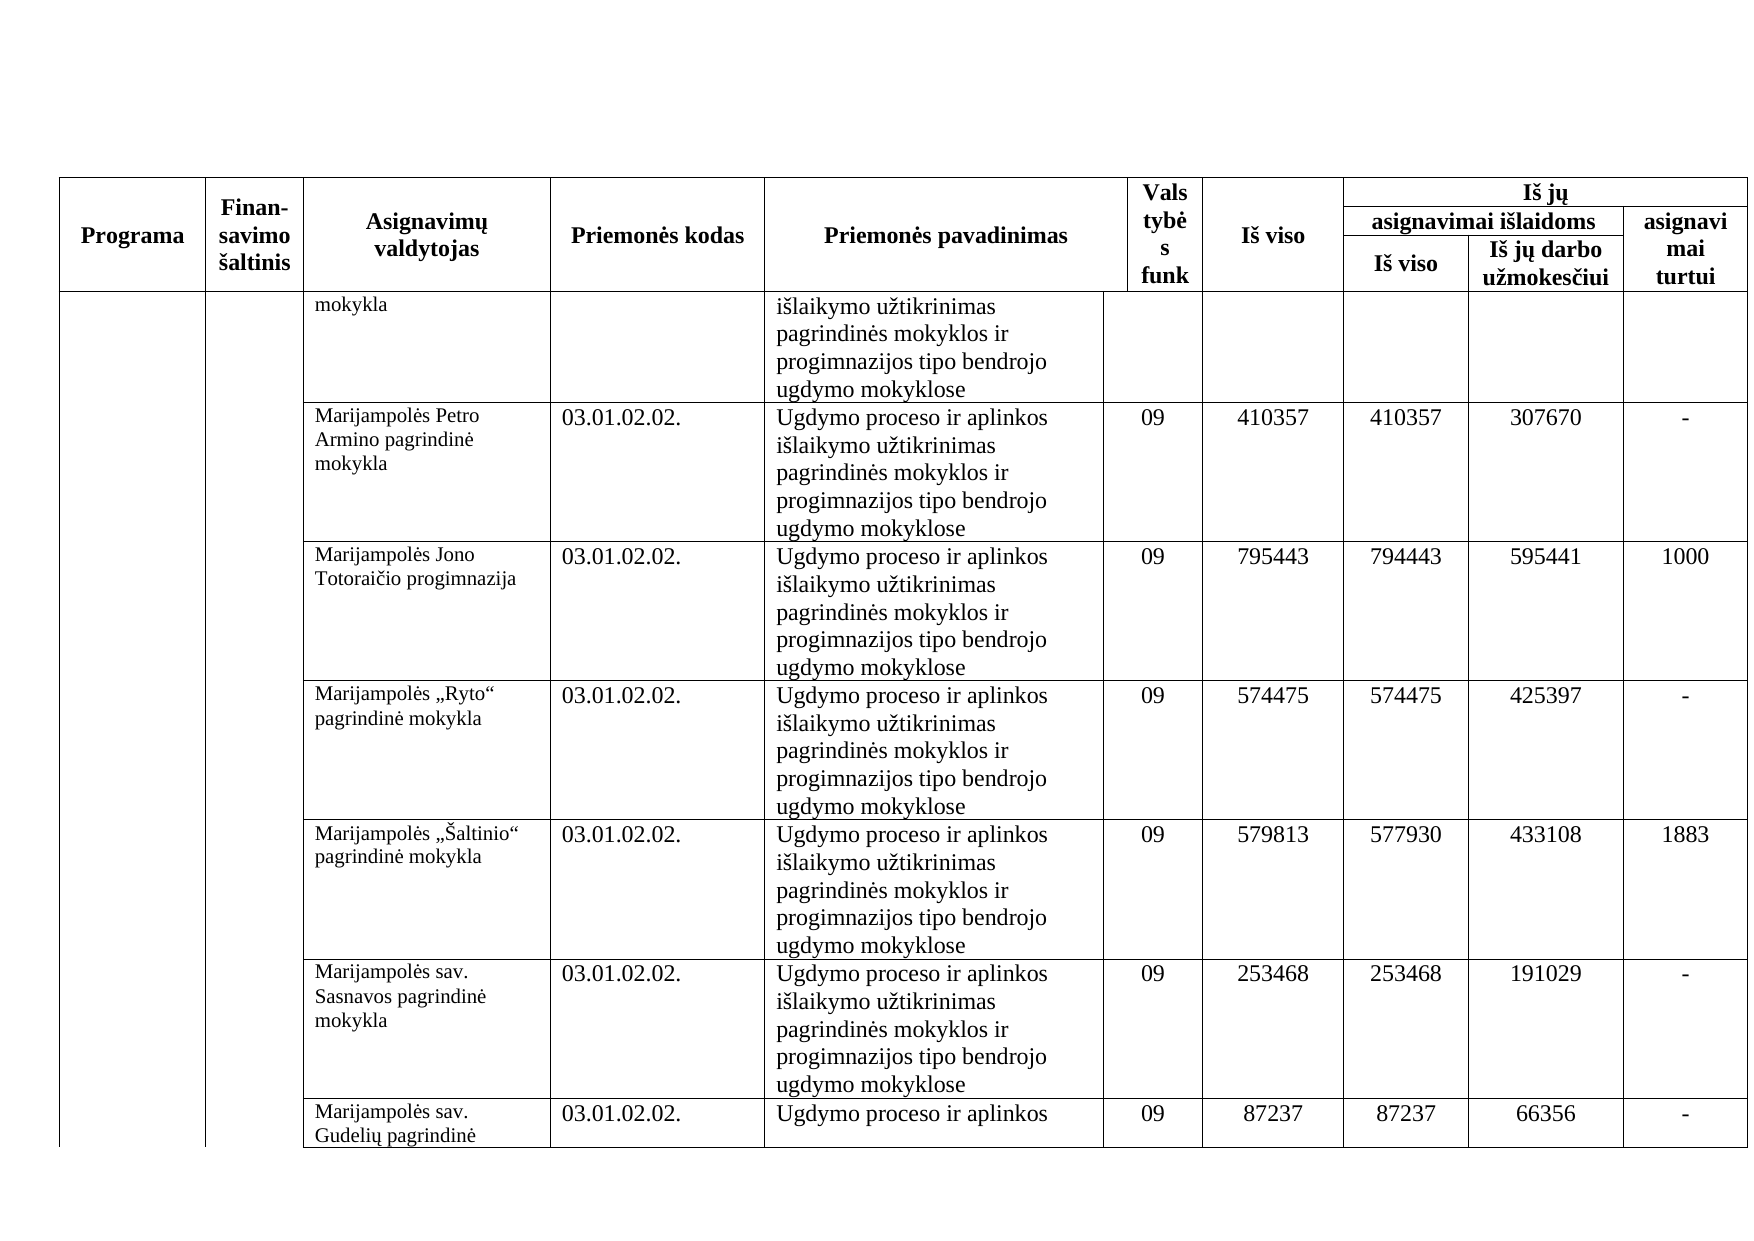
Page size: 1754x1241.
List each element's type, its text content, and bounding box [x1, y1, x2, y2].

table_cell [206, 819, 303, 958]
table_cell - [1624, 960, 1747, 1097]
table_cell [60, 959, 205, 1097]
table_cell [206, 402, 303, 541]
table_cell [1469, 292, 1623, 402]
table_cell [206, 292, 303, 402]
table_cell - [1624, 1099, 1747, 1147]
table_cell 09 [1104, 1099, 1202, 1147]
table_cell Ugdymo proceso ir aplinkos išlaikymo užtikrinimas pagrindinės mokyklos ir progimnazijos tipo bendrojo ugdymo mokyklose [765, 542, 1103, 680]
table_header Iš viso [1203, 178, 1343, 291]
table_cell Ugdymo proceso ir aplinkos [765, 1099, 1103, 1147]
table_cell Ugdymo proceso ir aplinkos išlaikymo užtikrinimas pagrindinės mokyklos ir progimnazijos tipo bendrojo ugdymo mokyklose [765, 403, 1103, 541]
table_cell 595441 [1469, 542, 1623, 680]
table_cell Marijampolės Petro Armino pagrindinė mokykla [304, 403, 550, 541]
table_cell [206, 1098, 303, 1147]
table_cell 577930 [1344, 820, 1468, 958]
table_cell 03.01.02.02. [551, 960, 764, 1097]
table_cell 410357 [1344, 403, 1468, 541]
table_cell [1748, 291, 1754, 402]
table_cell 191029 [1469, 960, 1623, 1097]
table_cell 410357 [1203, 403, 1343, 541]
table_cell 574475 [1344, 681, 1468, 819]
table_cell 03.01.02.02. [551, 1099, 764, 1147]
table_cell 433108 [1469, 820, 1623, 958]
table_header Asignavimų valdytojas [304, 178, 550, 291]
table_cell [60, 1098, 205, 1147]
table_cell 574475 [1203, 681, 1343, 819]
table_cell [60, 402, 205, 541]
table_cell [60, 541, 205, 680]
table_cell [1748, 235, 1754, 291]
table_header Priemonės kodas [551, 178, 764, 291]
table_cell Ugdymo proceso ir aplinkos išlaikymo užtikrinimas pagrindinės mokyklos ir progimnazijos tipo bendrojo ugdymo mokyklose [765, 681, 1103, 819]
table_cell Marijampolės sav. Sasnavos pagrindinė mokykla [304, 960, 550, 1097]
table_cell 87237 [1203, 1099, 1343, 1147]
table_cell 09 [1104, 820, 1202, 958]
table_cell 09 [1104, 292, 1202, 402]
table_cell Iš viso [1344, 236, 1468, 291]
table_cell 253468 [1203, 960, 1343, 1097]
table_cell Ugdymo proceso ir aplinkos išlaikymo užtikrinimas pagrindinės mokyklos ir progimnazijos tipo bendrojo ugdymo mokyklose [765, 960, 1103, 1097]
table_cell Marijampolės Jono Totoraičio progimnazija [304, 542, 550, 680]
table_cell - [1624, 681, 1747, 819]
table_header Priemonės pavadinimas [765, 178, 1127, 291]
table_cell [60, 819, 205, 958]
table_cell 09 [1104, 960, 1202, 1097]
table_header Iš jų [1344, 178, 1747, 206]
table_cell Ugdymo proceso ir aplinkos išlaikymo užtikrinimas pagrindinės mokyklos ir progimnazijos tipo bendrojo ugdymo mokyklose [765, 820, 1103, 958]
table_cell asignavimai išlaidoms [1344, 207, 1623, 234]
table_cell 03.01.02.02. [551, 542, 764, 680]
table_cell [1748, 1098, 1754, 1147]
table_cell [206, 680, 303, 819]
table_cell Marijampolės „Šaltinio“ pagrindinė mokykla [304, 820, 550, 958]
table_cell 794443 [1344, 542, 1468, 680]
table_cell 87237 [1344, 1099, 1468, 1147]
table_cell išlaikymo užtikrinimas pagrindinės mokyklos ir progimnazijos tipo bendrojo ugdymo mokyklose [765, 292, 1103, 402]
table_cell 425397 [1469, 681, 1623, 819]
table_cell [1748, 206, 1754, 234]
table_header Programa [60, 178, 205, 291]
table_cell [60, 292, 205, 402]
table_cell 253468 [1344, 960, 1468, 1097]
table_cell [206, 959, 303, 1097]
table_cell 09 [1104, 542, 1202, 680]
table_cell 03.01.02.02. [551, 403, 764, 541]
table_cell 579813 [1203, 820, 1343, 958]
table_header [1748, 177, 1754, 206]
table_cell [551, 292, 764, 402]
table_cell 03.01.02.02. [551, 681, 764, 819]
table_cell 03.01.02.02. [551, 820, 764, 958]
table_cell [1748, 819, 1754, 958]
table_header Finan-savimo šaltinis [206, 178, 303, 291]
table_cell [1344, 292, 1468, 402]
table_cell Marijampolės „Ryto“ pagrindinė mokykla [304, 681, 550, 819]
table_cell 09 [1104, 403, 1202, 541]
table_cell [1748, 680, 1754, 819]
table_cell 307670 [1469, 403, 1623, 541]
table_cell 1000 [1624, 542, 1747, 680]
table_cell [206, 541, 303, 680]
table_cell [1748, 541, 1754, 680]
table_cell - [1624, 403, 1747, 541]
table_cell 66356 [1469, 1099, 1623, 1147]
table_cell mokykla [304, 292, 550, 402]
table_header Valstybės funkcija [1128, 178, 1202, 291]
table_cell Marijampolės sav. Gudelių pagrindinė [304, 1099, 550, 1147]
table_cell [60, 680, 205, 819]
table_cell asignavimai turtui įsigyti [1624, 207, 1747, 291]
table_cell Iš jų darbo užmokesčiui [1469, 236, 1623, 291]
table_cell - [1624, 292, 1747, 402]
table_cell [1748, 402, 1754, 541]
table_cell 795443 [1203, 542, 1343, 680]
table_cell [1203, 292, 1343, 402]
table_cell [1748, 959, 1754, 1097]
table_cell 1883 [1624, 820, 1747, 958]
table_cell 09 [1104, 681, 1202, 819]
